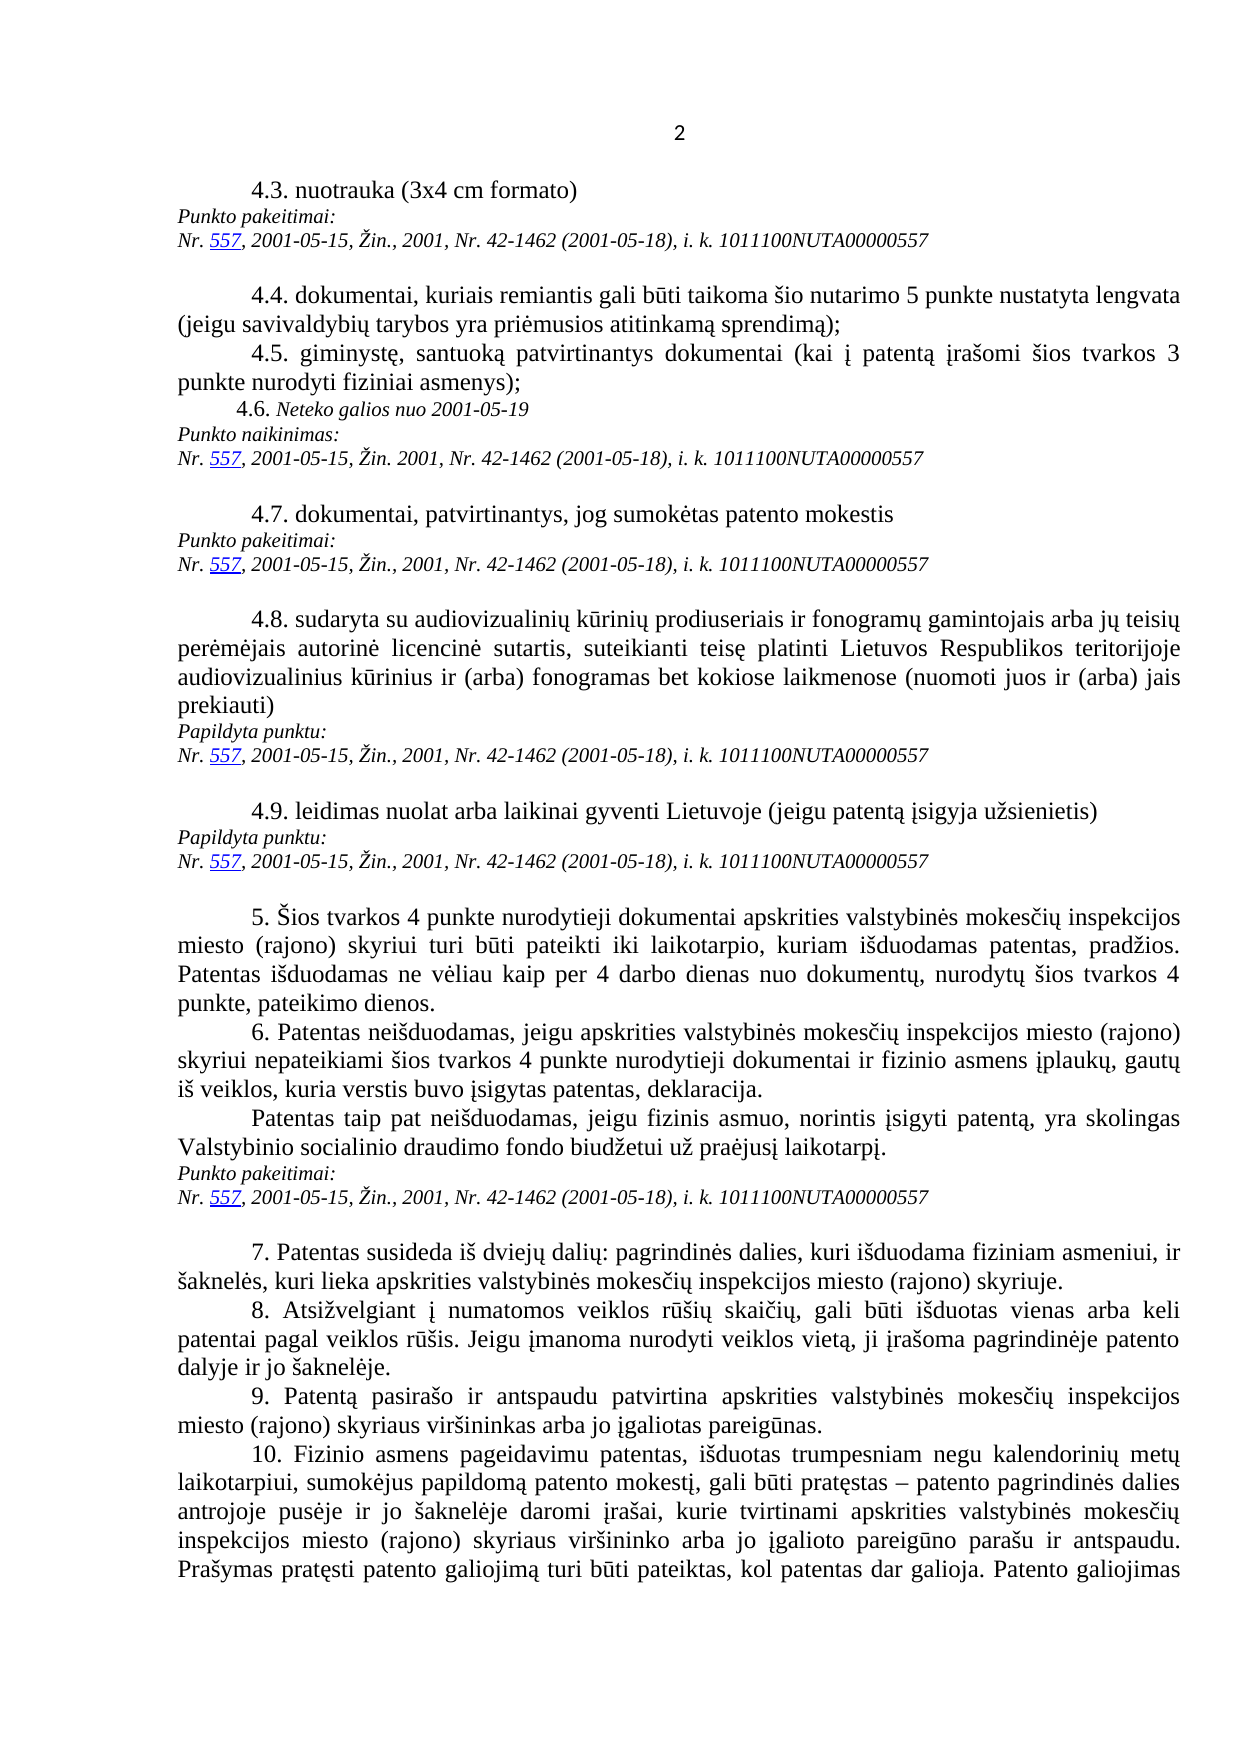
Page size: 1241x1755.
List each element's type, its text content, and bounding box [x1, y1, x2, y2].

text Punkto pakeitimai: [177, 1161, 1181, 1185]
text Nr. 557, 2001-05-15, Žin., 2001, Nr. 42-1462 (2001-05-18), i. k. 1011100NUTA00000557 [177, 743, 1181, 767]
text 7. Patentas susideda iš dviejų dalių: pagrindinės dalies, kuri išduodama fiziniam asmeniui, ir šaknelės, kuri lieka apskrities valstybinės mokesčių inspekcijos miesto (rajono) skyriuje. [177, 1237, 1181, 1295]
text 4.3. nuotrauka (3x4 cm formato) [177, 175, 1181, 204]
text Nr. 557, 2001-05-15, Žin., 2001, Nr. 42-1462 (2001-05-18), i. k. 1011100NUTA00000557 [177, 1185, 1181, 1209]
text 4.4. dokumentai, kuriais remiantis gali būti taikoma šio nutarimo 5 punkte nustatyta lengvata (jeigu savivaldybių tarybos yra priėmusios atitinkamą sprendimą); [177, 281, 1181, 338]
text Punkto pakeitimai: [177, 204, 1181, 228]
text Punkto pakeitimai: [177, 527, 1181, 552]
text 4.5. giminystę, santuoką patvirtinantys dokumentai (kai į patentą įrašomi šios tvarkos 3 punkte nurodyti fiziniai asmenys); [177, 338, 1181, 396]
text 10. Fizinio asmens pageidavimu patentas, išduotas trumpesniam negu kalendorinių metų laikotarpiui, sumokėjus papildomą patento mokestį, gali būti pratęstas – patento pagrindinės dalies antrojoje pusėje ir jo šaknelėje daromi įrašai, kurie tvirtinami apskrities valstybinės mokesčių inspekcijos miesto (rajono) skyriaus viršininko arba jo įgalioto pareigūno parašu ir antspaudu. Prašymas pratęsti patento galiojimą turi būti pateiktas, kol patentas dar galioja. Patento galiojimas [177, 1439, 1181, 1582]
text Nr. 557, 2001-05-15, Žin., 2001, Nr. 42-1462 (2001-05-18), i. k. 1011100NUTA00000557 [177, 552, 1181, 576]
text 9. Patentą pasirašo ir antspaudu patvirtina apskrities valstybinės mokesčių inspekcijos miesto (rajono) skyriaus viršininkas arba jo įgaliotas pareigūnas. [177, 1381, 1181, 1439]
text Nr. 557, 2001-05-15, Žin., 2001, Nr. 42-1462 (2001-05-18), i. k. 1011100NUTA00000557 [177, 849, 1181, 873]
text Papildyta punktu: [177, 825, 1181, 849]
text Punkto naikinimas: [177, 422, 1181, 446]
text 4.7. dokumentai, patvirtinantys, jog sumokėtas patento mokestis [177, 499, 1181, 527]
text Nr. 557, 2001-05-15, Žin., 2001, Nr. 42-1462 (2001-05-18), i. k. 1011100NUTA00000557 [177, 228, 1181, 252]
text 5. Šios tvarkos 4 punkte nurodytieji dokumentai apskrities valstybinės mokesčių inspekcijos miesto (rajono) skyriui turi būti pateikti iki laikotarpio, kuriam išduodamas patentas, pradžios. Patentas išduodamas ne vėliau kaip per 4 darbo dienas nuo dokumentų, nurodytų šios tvarkos 4 punkte, pateikimo dienos. [177, 902, 1181, 1017]
text 8. Atsižvelgiant į numatomos veiklos rūšių skaičių, gali būti išduotas vienas arba keli patentai pagal veiklos rūšis. Jeigu įmanoma nurodyti veiklos vietą, ji įrašoma pagrindinėje patento dalyje ir jo šaknelėje. [177, 1295, 1181, 1381]
text 4.6. Neteko galios nuo 2001-05-19 [177, 396, 1181, 422]
text Nr. 557, 2001-05-15, Žin. 2001, Nr. 42-1462 (2001-05-18), i. k. 1011100NUTA00000557 [177, 446, 1181, 470]
text Papildyta punktu: [177, 719, 1181, 743]
text 4.9. leidimas nuolat arba laikinai gyventi Lietuvoje (jeigu patentą įsigyja užsienietis) [177, 796, 1181, 825]
text Patentas taip pat neišduodamas, jeigu fizinis asmuo, norintis įsigyti patentą, yra skolingas Valstybinio socialinio draudimo fondo biudžetui už praėjusį laikotarpį. [177, 1103, 1181, 1161]
text 6. Patentas neišduodamas, jeigu apskrities valstybinės mokesčių inspekcijos miesto (rajono) skyriui nepateikiami šios tvarkos 4 punkte nurodytieji dokumentai ir fizinio asmens įplaukų, gautų iš veiklos, kuria verstis buvo įsigytas patentas, deklaracija. [177, 1017, 1181, 1103]
text 4.8. sudaryta su audiovizualinių kūrinių prodiuseriais ir fonogramų gamintojais arba jų teisių perėmėjais autorinė licencinė sutartis, suteikianti teisę platinti Lietuvos Respublikos teritorijoje audiovizualinius kūrinius ir (arba) fonogramas bet kokiose laikmenose (nuomoti juos ir (arba) jais prekiauti) [177, 604, 1181, 719]
